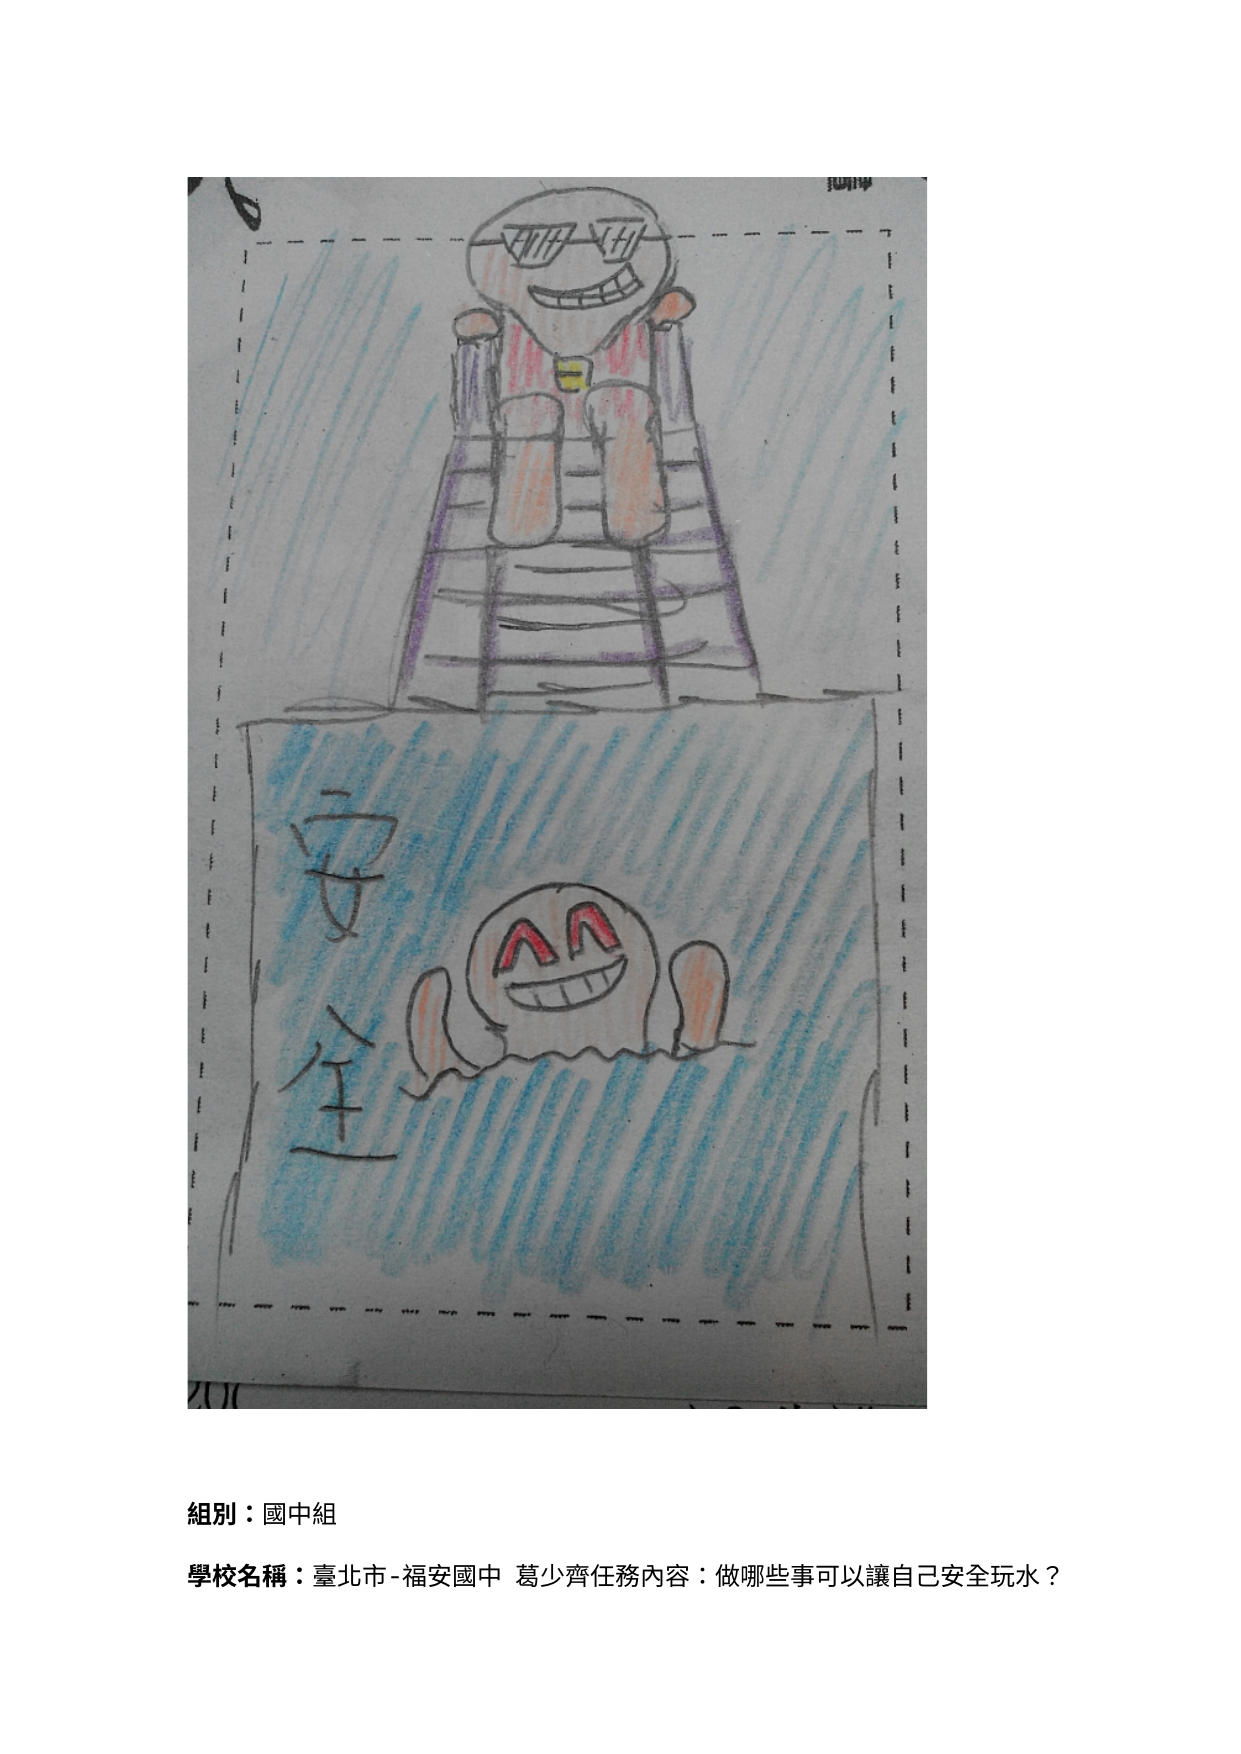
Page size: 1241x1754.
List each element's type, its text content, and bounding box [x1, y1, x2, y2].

text 組別：國中組 [187, 1471, 1053, 1533]
text 學校名稱：臺北市-福安國中 葛少齊任務內容：做哪些事可以讓自己安全玩水？ [187, 1533, 1053, 1596]
